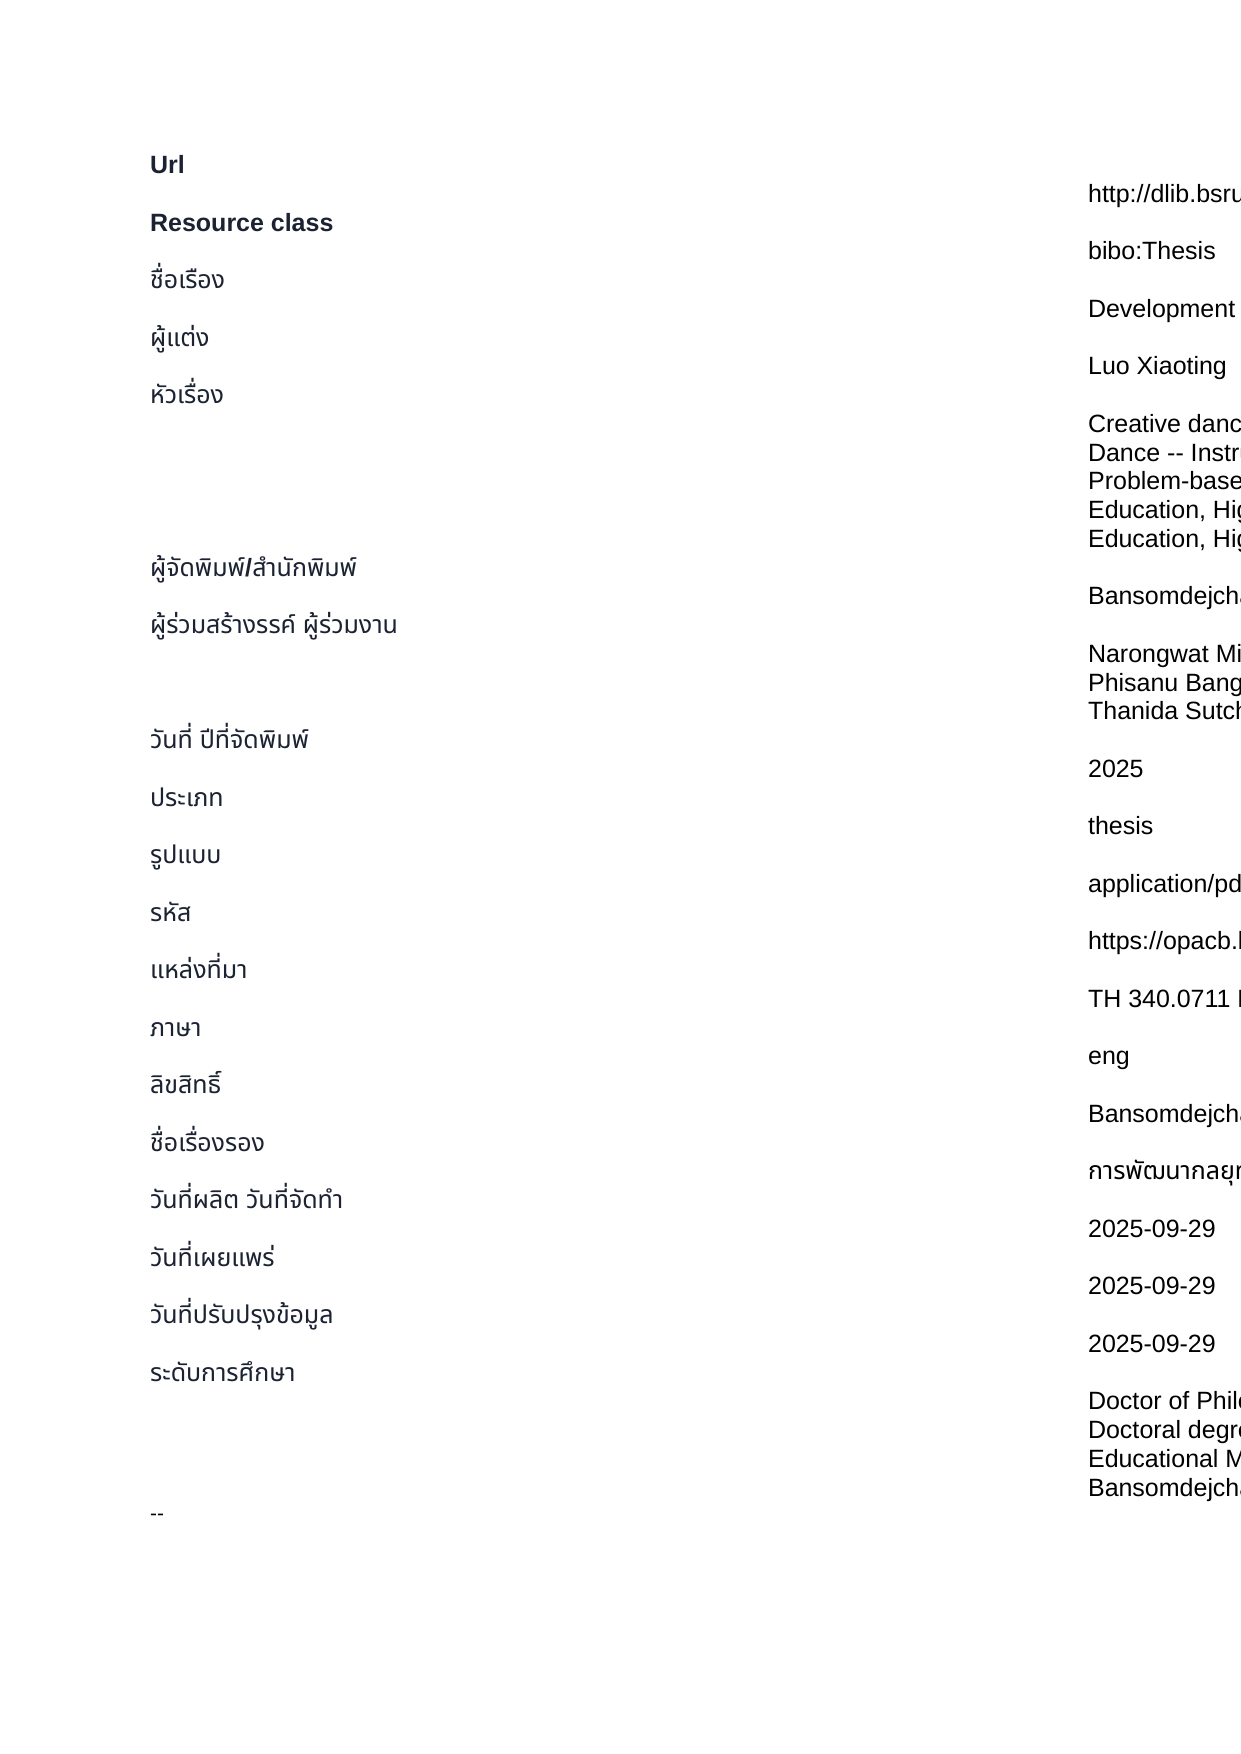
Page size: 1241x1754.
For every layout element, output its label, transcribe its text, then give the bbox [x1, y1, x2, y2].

text Bansomdejchaopraya Rajabhat University [1088, 1099, 1240, 1127]
text ชื่อเรือง [150, 265, 1090, 294]
text TH 340.0711 L866D 2025 [1088, 984, 1240, 1012]
text Creative dance -- Study and teaching (Higher) [1088, 409, 1240, 437]
text ผู้ร่วมสร้างรรค์ ผู้ร่วมงาน [150, 610, 1090, 639]
text Problem-based learning [1088, 466, 1240, 495]
text bibo:Thesis [1088, 236, 1240, 265]
text Education, Higher -- Curricula -- China [1088, 495, 1240, 524]
text Resource class [150, 207, 1090, 236]
text วันที่ ปีที่จัดพิมพ์ [150, 725, 1090, 754]
text ลิขสิทธิ์ [150, 1070, 1090, 1099]
text eng [1088, 1041, 1240, 1070]
text Doctor of Philosophy [1088, 1386, 1240, 1415]
text แหล่งที่มา [150, 955, 1090, 984]
text ภาษา [150, 1012, 1090, 1041]
text การพัฒนากลยุทธ์เพื่อเพิ่มประสิทธิภาพกฎของ ระบบการศึกษากฎหมายของวิทยาลัยอาชีวศึกษา ระดับอุดมศึกษา นักเรียนใน กวางตุ้ง [1088, 1156, 1240, 1185]
text https://opacb.bsru.ac.th/cgi-bin/koha/opac-detail.pl?biblionumber=128543 ลิงค์ข้อมูลในระบบ Matrix [1088, 926, 1240, 955]
text Url [150, 150, 1090, 179]
text วันที่ผลิต วันที่จัดทำ [150, 1185, 1090, 1214]
text Narongwat Mingmit [1088, 639, 1240, 667]
text application/pdf [1088, 869, 1240, 897]
text ประเภท [150, 782, 1090, 811]
text ผู้จัดพิมพ์/สำนักพิมพ์ [150, 552, 1090, 581]
text http://dlib.bsru.ac.th/s/library/item/3494 [1088, 179, 1240, 207]
text Phisanu Bangkheow [1088, 667, 1240, 696]
text Educational Management for Sustainable Development [1088, 1444, 1240, 1472]
text -- [150, 1501, 1090, 1525]
text Development of strategies for optimizing the rule of law education system of higher vocational college students in Guangdong [1088, 294, 1240, 322]
text ชื่อเรื่องรอง [150, 1127, 1090, 1156]
text Education, Higher -- Curricula [1088, 524, 1240, 552]
text Thanida Sutcharittham [1088, 696, 1240, 725]
text thesis [1088, 811, 1240, 840]
text Dance -- Instruction and study -- China [1088, 437, 1240, 466]
text รูปแบบ [150, 840, 1090, 869]
text 2025-09-29 [1088, 1329, 1240, 1357]
text ระดับการศึกษา [150, 1357, 1090, 1386]
text 2025 [1088, 754, 1240, 782]
text หัวเรื่อง [150, 380, 1090, 409]
text Doctoral degree [1088, 1415, 1240, 1444]
text Bansomdejchaopraya Rajabhat University. Office of Academic Resources and Information Technology [1088, 581, 1240, 610]
text ผู้แต่ง [150, 322, 1090, 351]
text วันที่ปรับปรุงข้อมูล [150, 1300, 1090, 1329]
text รหัส [150, 897, 1090, 926]
text 2025-09-29 [1088, 1271, 1240, 1300]
text Luo Xiaoting [1088, 351, 1240, 380]
text 2025-09-29 [1088, 1214, 1240, 1242]
text Bansomdejchaopraya Rajabhat University [1088, 1472, 1240, 1501]
text วันที่เผยแพร่ [150, 1242, 1090, 1271]
